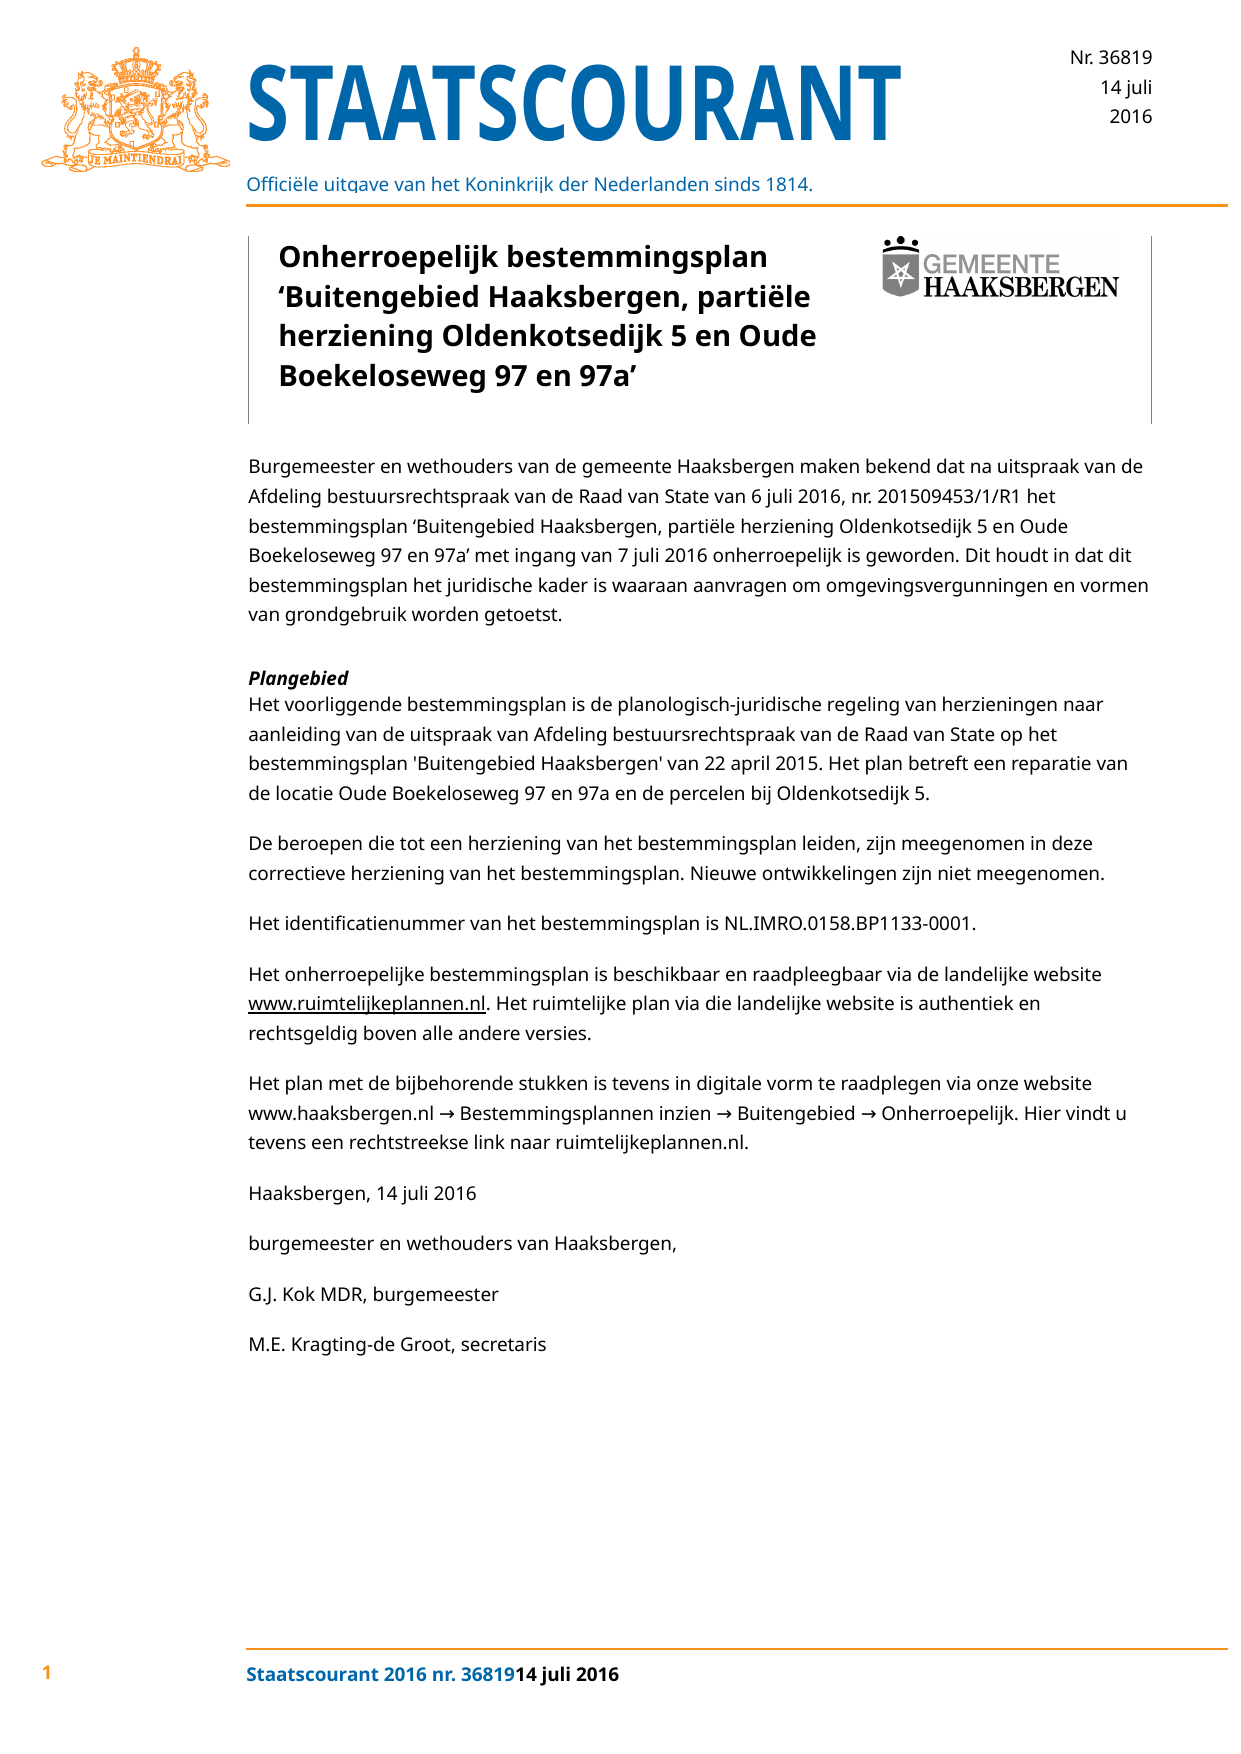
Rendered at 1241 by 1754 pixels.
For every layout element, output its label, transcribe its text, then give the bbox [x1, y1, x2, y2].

text Plangebied [248, 666, 1152, 691]
text De beroepen die tot een herziening van het bestemmingsplan leiden, zijn meegenomen in deze correctieve herziening van het bestemmingsplan. Nieuwe ontwikkelingen zijn niet meegenomen. [248, 830, 1152, 886]
text Het voorliggende bestemmingsplan is de planologisch-juridische regeling van herzieningen naar aanleiding van de uitspraak van Afdeling bestuursrechtspraak van de Raad van State op het bestemmingsplan 'Buitengebied Haaksbergen' van 22 april 2015. Het plan betreft een reparatie van de locatie Oude Boekeloseweg 97 en 97a en de percelen bij Oldenkotsedijk 5. [248, 691, 1152, 806]
table_header [850, 236, 1151, 424]
text Het identificatienummer van het bestemmingsplan is NL.IMRO.0158.BP1133-0001. [248, 910, 1152, 936]
text Het onherroepelijke bestemmingsplan is beschikbaar en raadpleegbaar via de landelijke website www.ruimtelijkeplannen.nl. Het ruimtelijke plan via die landelijke website is authentiek en rechtsgeldig boven alle andere versies. [248, 961, 1152, 1046]
text G.J. Kok MDR, burgemeester [248, 1281, 1152, 1307]
text Haaksbergen, 14 juli 2016 [248, 1180, 1152, 1206]
table_header Onherroepelijk bestemmingsplan ‘Buitengebied Haaksbergen, partiële herziening Oldenkotsedijk 5 en Oude Boekeloseweg 97 en 97a’ [249, 236, 850, 424]
text burgemeester en wethouders van Haaksbergen, [248, 1230, 1152, 1256]
text Burgemeester en wethouders van de gemeente Haaksbergen maken bekend dat na uitspraak van de Afdeling bestuursrechtspraak van de Raad van State van 6 juli 2016, nr. 201509453/1/R1 het bestemmingsplan ‘Buitengebied Haaksbergen, partiële herziening Oldenkotsedijk 5 en Oude Boekeloseweg 97 en 97a’ met ingang van 7 juli 2016 onherroepelijk is geworden. Dit houdt in dat dit bestemmingsplan het juridische kader is waaraan aanvragen om omgevingsvergunningen en vormen van grondgebruik worden getoetst. [248, 454, 1152, 627]
text M.E. Kragting-de Groot, secretaris [248, 1331, 1152, 1357]
picture [41, 47, 231, 172]
text Het plan met de bijbehorende stukken is tevens in digitale vorm te raadplegen via onze website www.haaksbergen.nl → Bestemmingsplannen inzien → Buitengebied → Onherroepelijk. Hier vindt u tevens een rechtstreekse link naar ruimtelijkeplannen.nl. [248, 1070, 1152, 1155]
picture [882, 236, 1119, 297]
